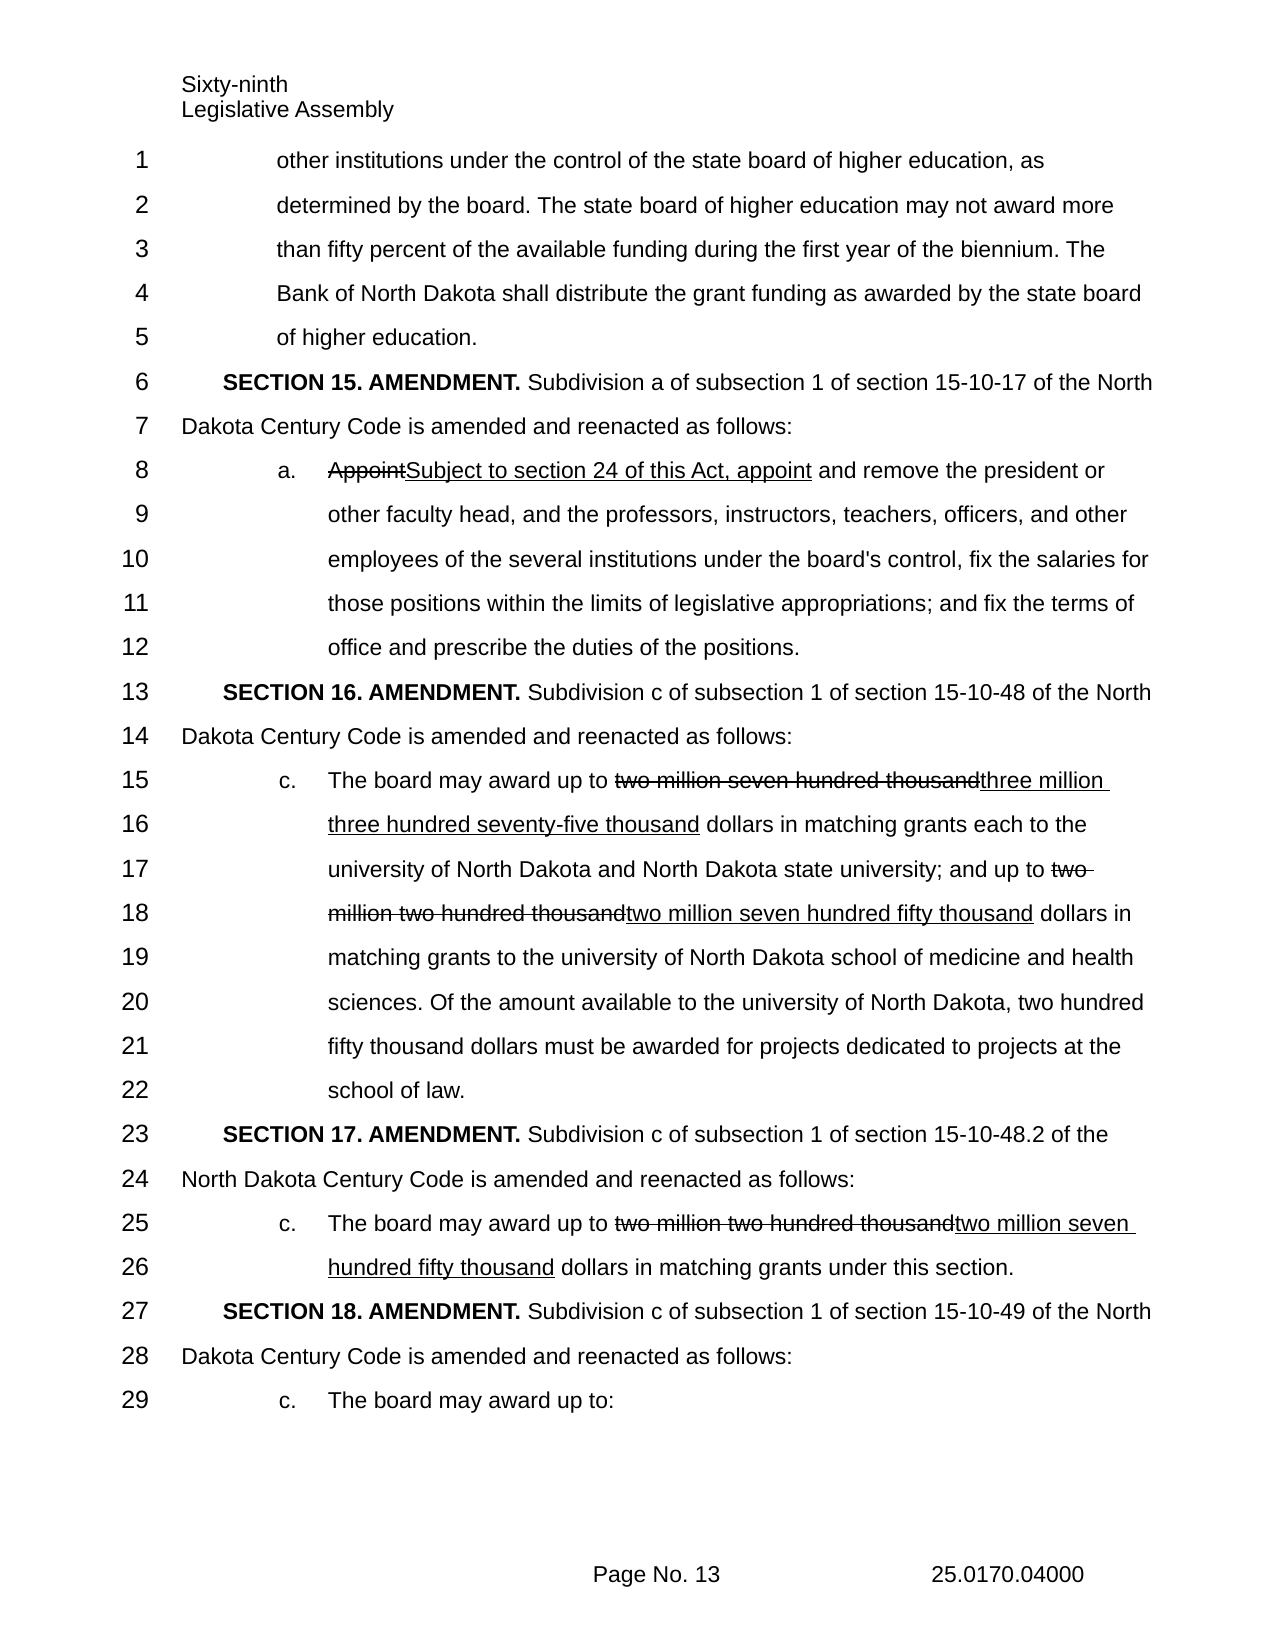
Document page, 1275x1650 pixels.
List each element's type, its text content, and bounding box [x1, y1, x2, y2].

text SECTION 17. AMENDMENT. Subdivision c of subsection 1 of section 15‑10‑48.2 of the North Dakota Century Code is amended and reenacted as follows: [181, 1107, 1154, 1196]
text c. The board may award up to two million two hundred thousandtwo million seven hundred fifty thousand dollars in matching grants under this section. [181, 1196, 1154, 1284]
text SECTION 16. AMENDMENT. Subdivision c of subsection 1 of section 15‑10‑48 of the North Dakota Century Code is amended and reenacted as follows: [181, 664, 1154, 753]
text c. The board may award up to: [181, 1373, 1154, 1417]
text SECTION 15. AMENDMENT. Subdivision a of subsection 1 of section 15‑10‑17 of the North Dakota Century Code is amended and reenacted as follows: [181, 355, 1154, 443]
text c. The board may award up to two million seven hundred thousandthree million three hundred seventy‑five thousand dollars in matching grants each to the university of North Dakota and North Dakota state university; and up to two million two hundred thousandtwo million seven hundred fifty thousand dollars in matching grants to the university of North Dakota school of medicine and health sciences. Of the amount available to the university of North Dakota, two hundred fifty thousand dollars must be awarded for projects dedicated to projects at the school of law. [181, 753, 1154, 1107]
text SECTION 18. AMENDMENT. Subdivision c of subsection 1 of section 15‑10‑49 of the North Dakota Century Code is amended and reenacted as follows: [181, 1284, 1154, 1373]
text a. AppointSubject to section 24 of this Act, appoint and remove the president or other faculty head, and the professors, instructors, teachers, officers, and other employees of the several institutions under the board's control, fix the salaries for those positions within the limits of legislative appropriations; and fix the terms of office and prescribe the duties of the positions. [181, 443, 1154, 664]
text other institutions under the control of the state board of higher education, as determined by the board. The state board of higher education may not award more than fifty percent of the available funding during the first year of the biennium. The Bank of North Dakota shall distribute the grant funding as awarded by the state board of higher education. [181, 133, 1154, 355]
